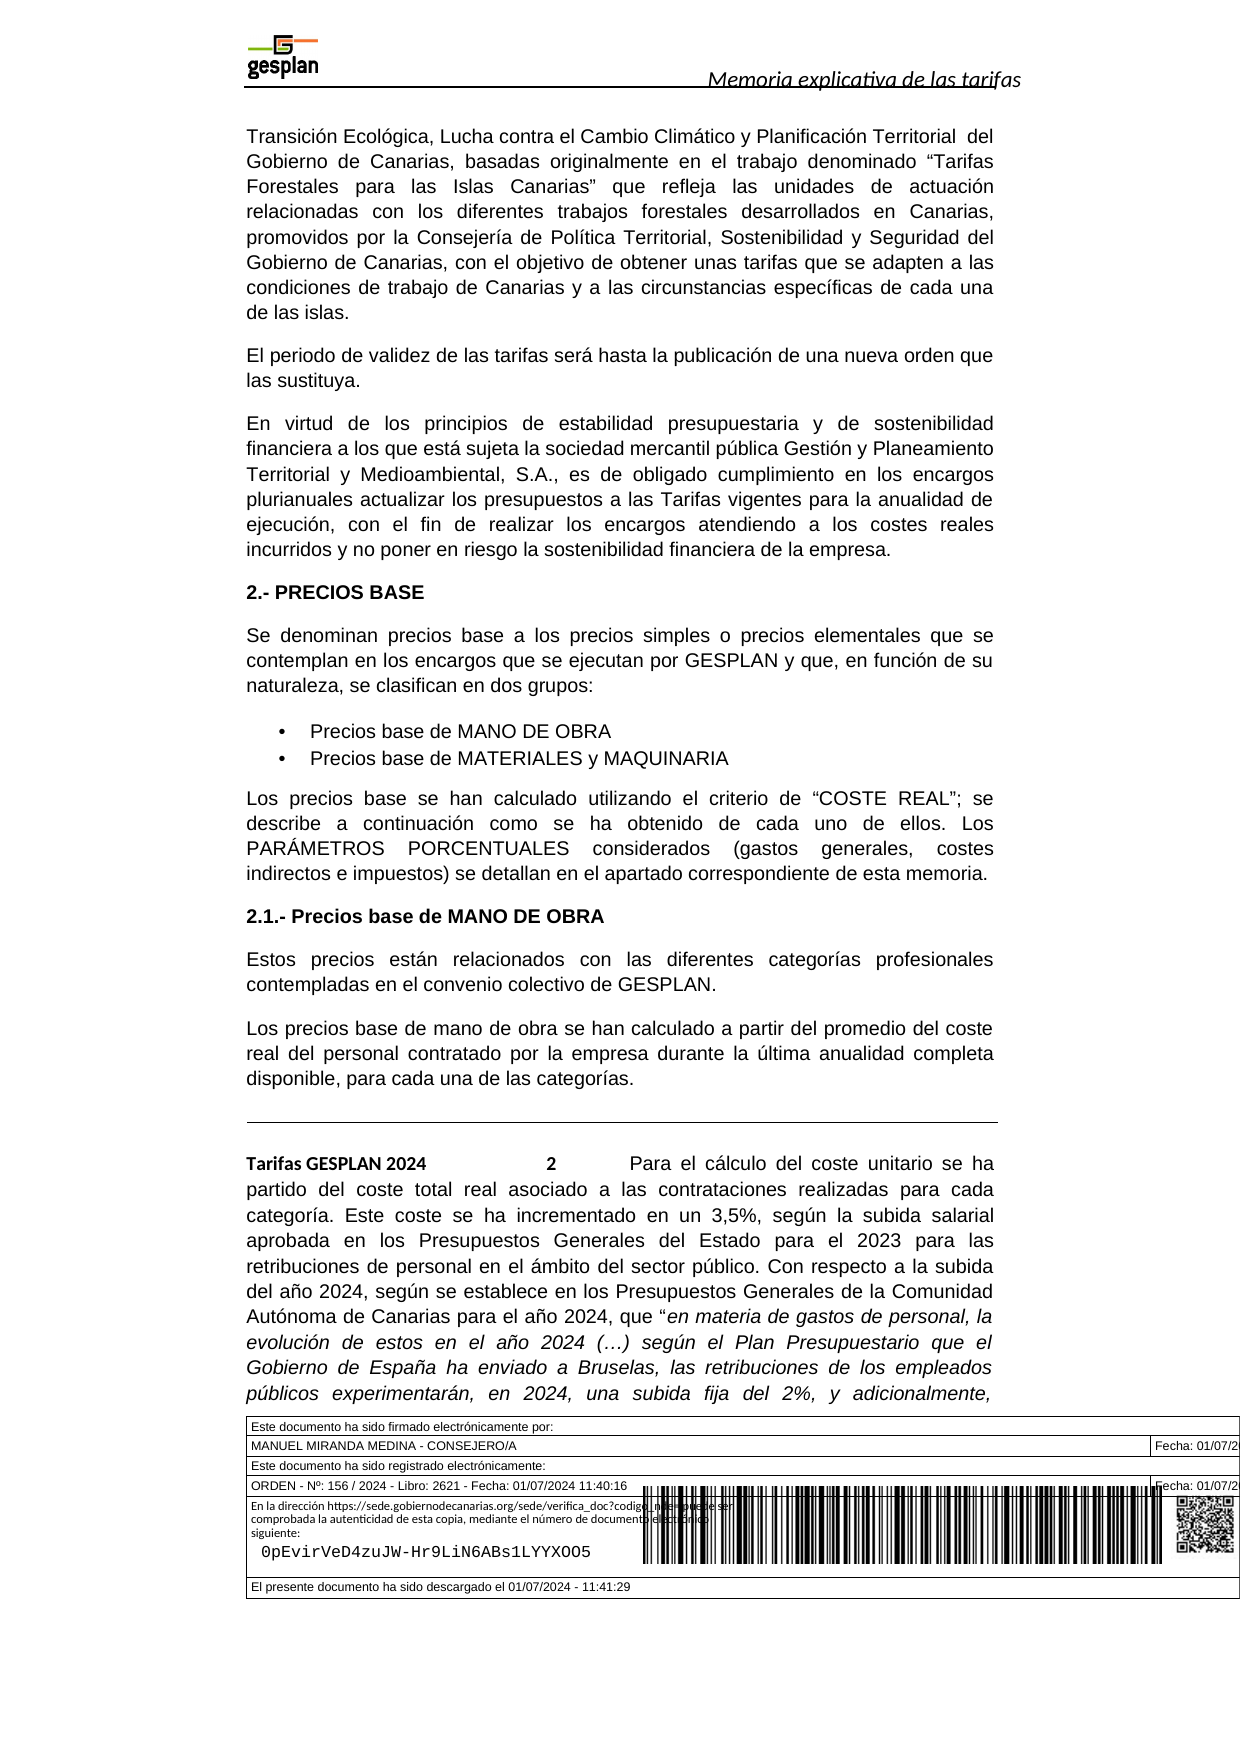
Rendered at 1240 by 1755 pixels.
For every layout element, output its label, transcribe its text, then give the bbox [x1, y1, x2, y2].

text En virtud de los principios de estabilidad presupuestaria y de sostenibilidad financiera a los que está sujeta la sociedad mercantil pública Gestión y Planeamiento Territorial y Medioambiental, S.A., es de obligado cumplimiento en los encargos plurianuales actualizar los presupuestos a las Tarifas vigentes para la anualidad de ejecución, con el fin de realizar los encargos atendiendo a los costes reales incurridos y no poner en riesgo la sostenibilidad financiera de la empresa. [246, 412, 995, 560]
text Transición Ecológica, Lucha contra el Cambio Climático y Planificación Territorial del Gobierno de Canarias, basadas originalmente en el trabajo denominado “Tarifas Forestales para las Islas Canarias” que refleja las unidades de actuación relacionadas con los diferentes trabajos forestales desarrollados en Canarias, promovidos por la Consejería de Política Territorial, Sostenibilidad y Seguridad del Gobierno de Canarias, con el objetivo de obtener unas tarifas que se adapten a las condiciones de trabajo de Canarias y a las circunstancias específicas de cada una de las islas. [246, 125, 995, 323]
text 2.1.- Precios base de MANO DE OBRA [246, 905, 995, 928]
list Precios base de MATERIALES y MAQUINARIA [278, 746, 995, 769]
text El periodo de validez de las tarifas será hasta la publicación de una nueva orden que las sustituya. [246, 344, 995, 392]
text Se denominan precios base a los precios simples o precios elementales que se contemplan en los encargos que se ejecutan por GESPLAN y que, en función de su naturaleza, se clasifican en dos grupos: [246, 624, 995, 697]
text Los precios base de mano de obra se han calculado a partir del promedio del coste real del personal contratado por la empresa durante la última anualidad completa disponible, para cada una de las categorías. [246, 1016, 995, 1089]
text 2.- PRECIOS BASE [246, 581, 995, 603]
text Los precios base se han calculado utilizando el criterio de “COSTE REAL”; se describe a continuación como se ha obtenido de cada uno de ellos. Los PARÁMETROS PORCENTUALES considerados (gastos generales, costes indirectos e impuestos) se detallan en el apartado correspondiente de esta memoria. [246, 787, 995, 884]
text Estos precios están relacionados con las diferentes categorías profesionales contempladas en el convenio colectivo de GESPLAN. [246, 948, 995, 996]
text Tarifas GESPLAN 2024 2 Para el cálculo del coste unitario se ha partido del coste total real asociado a las contrataciones realizadas para cada categoría. Este coste se ha incrementado en un 3,5%, según la subida salarial aprobada en los Presupuestos Generales del Estado para el 2023 para las retribuciones de personal en el ámbito del sector público. Con respecto a la subida del año 2024, según se establece en los Presupuestos Generales de la Comunidad Autónoma de Canarias para el año 2024, que “en materia de gastos de personal, la evolución de estos en el año 2024 (…) según el Plan Presupuestario que el Gobierno de España ha enviado a Bruselas, las retribuciones de los empleados públicos experimentarán, en 2024, una subida fija del 2%, y adicionalmente, [246, 1151, 995, 1404]
list Precios base de MANO DE OBRA [278, 720, 995, 743]
